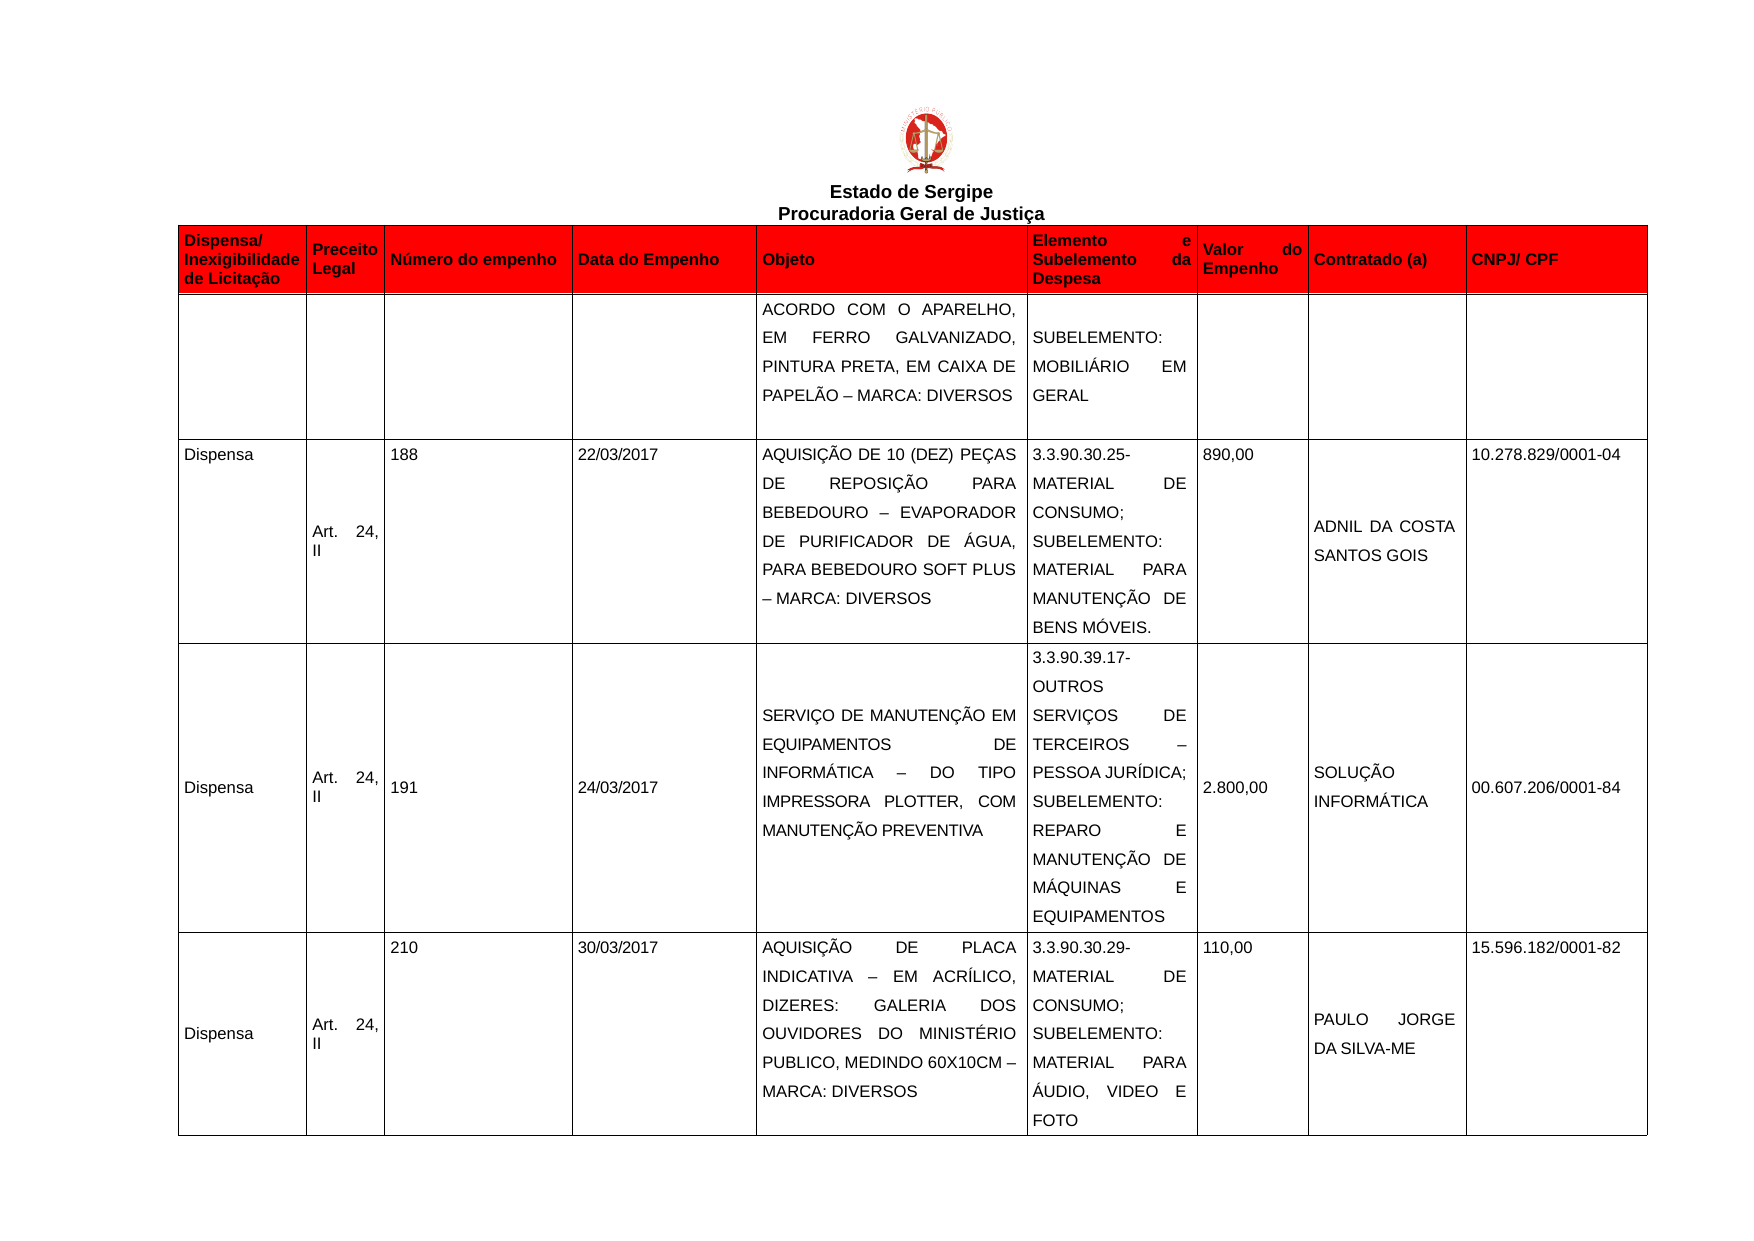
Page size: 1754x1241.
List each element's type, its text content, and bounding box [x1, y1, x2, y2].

table_cell Art. 24, II [307, 644, 384, 932]
table_cell 210 [385, 933, 572, 1135]
table_cell 30/03/2017 [573, 933, 756, 1135]
table_cell 00.607.206/0001-84 [1467, 644, 1647, 932]
table_cell [179, 295, 306, 439]
table_cell [1198, 295, 1308, 439]
table_cell Dispensa [179, 933, 306, 1135]
table_cell 15.596.182/0001-82 [1467, 933, 1647, 1135]
table_cell [307, 295, 384, 439]
table_cell ACORDO COM O APARELHO, EM FERRO GALVANIZADO, PINTURA PRETA, EM CAIXA DE PAPELÃO – MARCA: DIVERSOS [757, 295, 1027, 439]
table_cell SUBELEMENTO: MOBILIÁRIO EM GERAL [1028, 295, 1197, 439]
table_cell 22/03/2017 [573, 440, 756, 642]
table_cell 3.3.90.30.29-MATERIAL DE CONSUMO; SUBELEMENTO: MATERIAL PARA ÁUDIO, VIDEO E FOTO [1028, 933, 1197, 1135]
table_header Preceito Legal [307, 226, 384, 293]
table_cell AQUISIÇÃO DE 10 (DEZ) PEÇAS DE REPOSIÇÃO PARA BEBEDOURO – EVAPORADOR DE PURIFICADOR DE ÁGUA, PARA BEBEDOURO SOFT PLUS – MARCA: DIVERSOS [757, 440, 1027, 642]
table_header Valor do Empenho [1198, 226, 1308, 293]
table_header Número do empenho [385, 226, 572, 293]
table_cell [1309, 295, 1466, 439]
table_cell [573, 295, 756, 439]
table_header Elemento e Subelemento da Despesa [1028, 226, 1197, 293]
table_cell Dispensa [179, 644, 306, 932]
table_cell 188 [385, 440, 572, 642]
table_cell 3.3.90.39.17-OUTROS SERVIÇOS DE TERCEIROS – PESSOA JURÍDICA; SUBELEMENTO: REPARO E MANUTENÇÃO DE MÁQUINAS E EQUIPAMENTOS [1028, 644, 1197, 932]
table_header Contratado (a) [1309, 226, 1466, 293]
table_cell SERVIÇO DE MANUTENÇÃO EM EQUIPAMENTOS DE INFORMÁTICA – DO TIPO IMPRESSORA PLOTTER, COM MANUTENÇÃO PREVENTIVA [757, 644, 1027, 932]
table_cell 890,00 [1198, 440, 1308, 642]
table_header Objeto [757, 226, 1027, 293]
table_cell 3.3.90.30.25-MATERIAL DE CONSUMO; SUBELEMENTO: MATERIAL PARA MANUTENÇÃO DE BENS MÓVEIS. [1028, 440, 1197, 642]
table_cell Dispensa [179, 440, 306, 642]
table_header CNPJ/ CPF [1467, 226, 1647, 293]
table_cell PAULO JORGE DA SILVA-ME [1309, 933, 1466, 1135]
table_cell 191 [385, 644, 572, 932]
table_header Data do Empenho [573, 226, 756, 293]
table_cell AQUISIÇÃO DE PLACA INDICATIVA – EM ACRÍLICO, DIZERES: GALERIA DOS OUVIDORES DO MINISTÉRIO PUBLICO, MEDINDO 60X10CM – MARCA: DIVERSOS [757, 933, 1027, 1135]
table_cell [385, 295, 572, 439]
table_cell SOLUÇÃO INFORMÁTICA [1309, 644, 1466, 932]
table_cell 24/03/2017 [573, 644, 756, 932]
table_cell 10.278.829/0001-04 [1467, 440, 1647, 642]
table_cell Art. 24, II [307, 933, 384, 1135]
table_cell 2.800,00 [1198, 644, 1308, 932]
table_cell ADNIL DA COSTA SANTOS GOIS [1309, 440, 1466, 642]
table_cell 110,00 [1198, 933, 1308, 1135]
table_header Dispensa/Inexigibilidade de Licitação [179, 226, 306, 293]
table_cell [1467, 295, 1647, 439]
table_cell Art. 24, II [307, 440, 384, 642]
